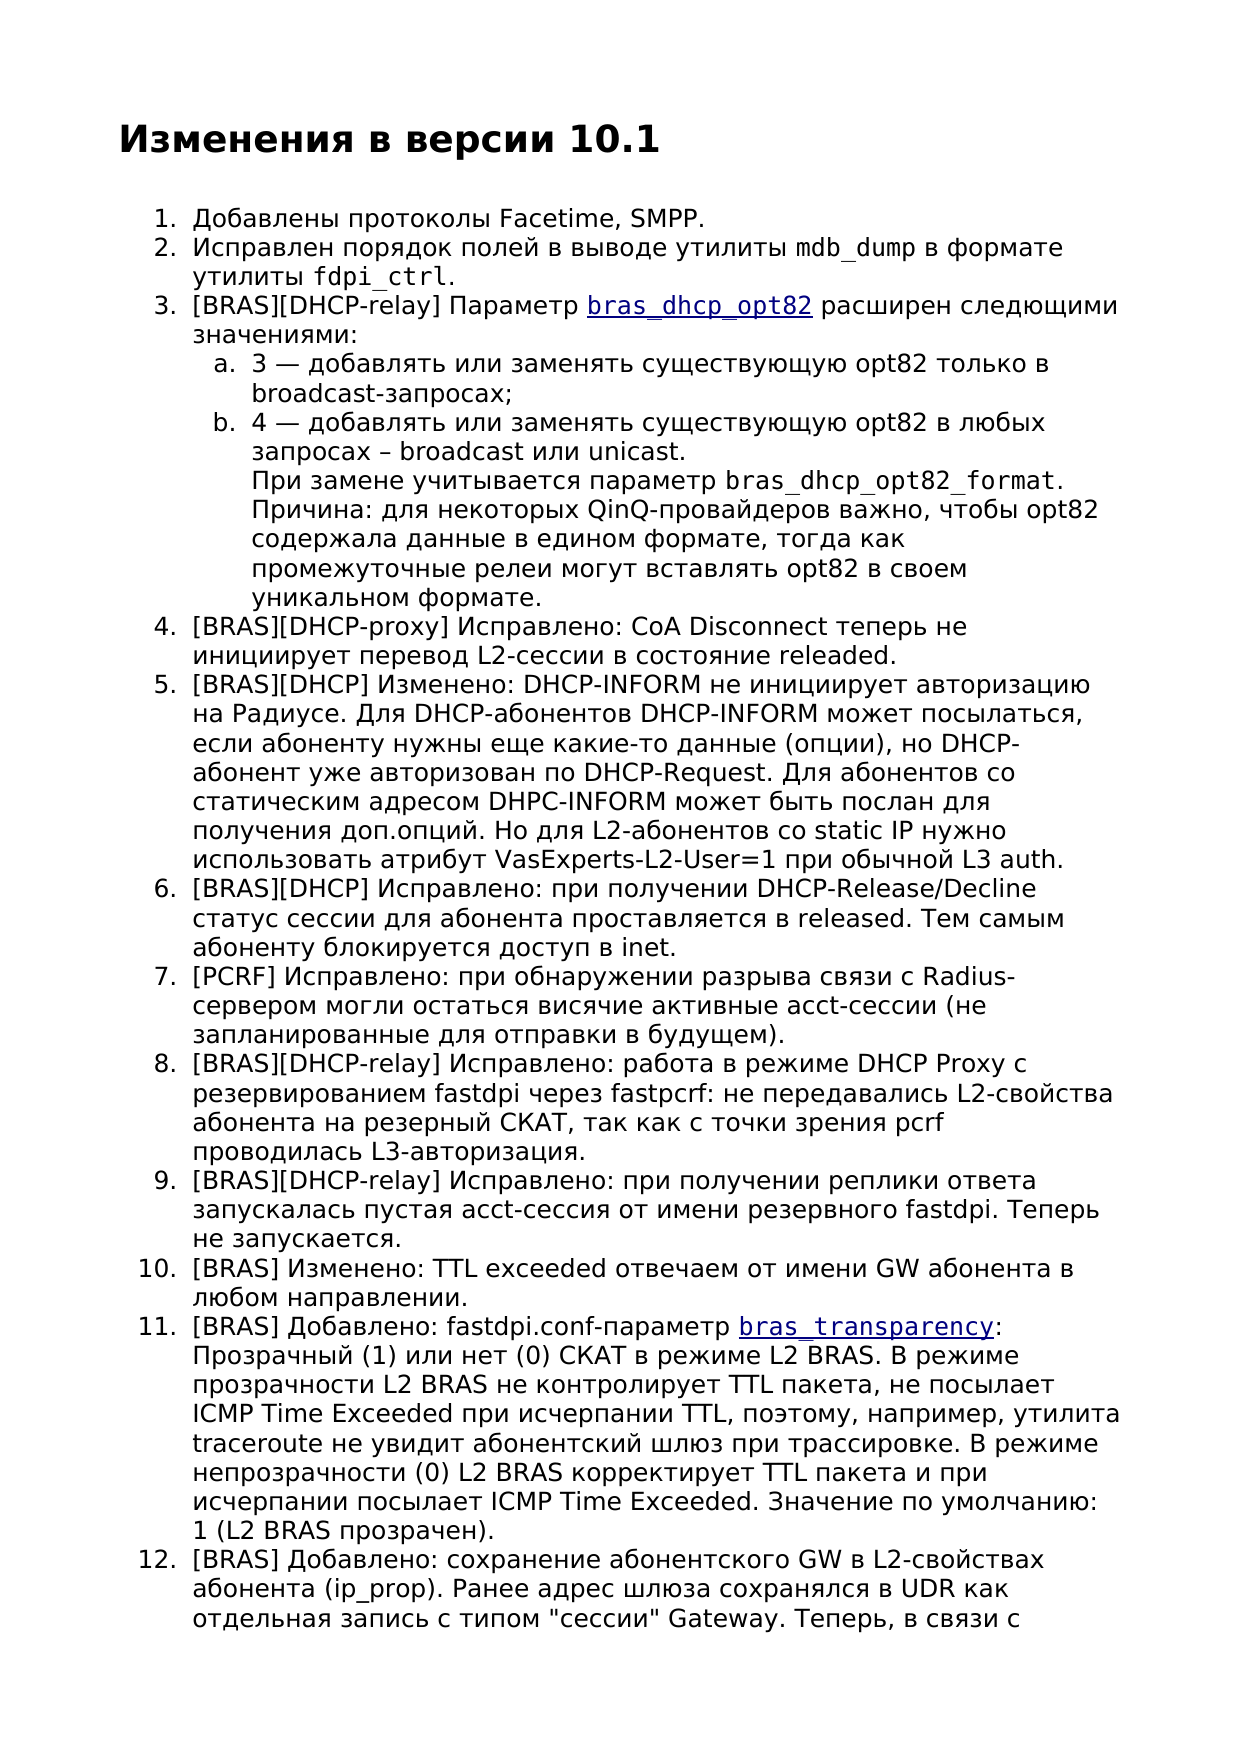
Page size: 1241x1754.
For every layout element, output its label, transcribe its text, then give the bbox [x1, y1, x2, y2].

list 4 — добавлять или заменять существующую opt82 в любых запросах – broadcast или unicast. При замене учитывается параметр bras_dhcp_opt82_format. Причина: для некоторых QinQ-провайдеров важно, чтобы opt82 содержала данные в едином формате, тогда как промежуточные релеи могут вставлять opt82 в своем уникальном формате. [236, 408, 1122, 612]
list [BRAS] Добавлено: сохранение абонентского GW в L2-свойствах абонента (ip_prop). Ранее адрес шлюза сохранялся в UDR как отдельная запись с типом "сессии" Gateway. Теперь, в связи с [177, 1545, 1122, 1633]
list [BRAS][DHCP-relay] Исправлено: при получении реплики ответа запускалась пустая acct-сессия от имени резервного fastdpi. Теперь не запускается. [177, 1166, 1122, 1254]
list [BRAS] Добавлено: fastdpi.conf-параметр bras_transparency: Прозрачный (1) или нет (0) СКАТ в режиме L2 BRAS. В режиме прозрачности L2 BRAS не контролирует TTL пакета, не посылает ICMP Time Exceeded при исчерпании TTL, поэтому, например, утилита traceroute не увидит абонентский шлюз при трассировке. В режиме непрозрачности (0) L2 BRAS корректирует TTL пакета и при исчерпании посылает ICMP Time Exceeded. Значение по умолчанию: 1 (L2 BRAS прозрачен). [177, 1312, 1122, 1545]
list [BRAS][DHCP] Исправлено: при получении DHCP-Release/Decline статус сессии для абонента проставляется в released. Тем самым абоненту блокируется доступ в inet. [177, 874, 1122, 962]
list [BRAS][DHCP-proxy] Исправлено: CoA Disconnect теперь не инициирует перевод L2-сессии в состояние releaded. [177, 612, 1122, 670]
list [BRAS][DHCP-relay] Исправлено: работа в режиме DHCP Proxy с резервированием fastdpi через fastpcrf: не передавались L2-свойства абонента на резерный СКАТ, так как с точки зрения pcrf проводилась L3-авторизация. [177, 1049, 1122, 1166]
list 3 — добавлять или заменять существующую opt82 только в broadcast-запросах; [236, 349, 1122, 408]
list Исправлен порядок полей в выводе утилиты mdb_dump в формате утилиты fdpi_ctrl. [177, 233, 1122, 291]
list [BRAS][DHCP-relay] Параметр bras_dhcp_opt82 расширен следющими значениями: [177, 291, 1122, 349]
list Добавлены протоколы Facetime, SMPP. [177, 204, 1122, 233]
list [PCRF] Исправлено: при обнаружении разрыва связи с Radius-сервером могли остаться висячие активные acct-сессии (не запланированные для отправки в будущем). [177, 962, 1122, 1049]
list [BRAS] Изменено: TTL exceeded отвечаем от имени GW абонента в любом направлении. [177, 1254, 1122, 1312]
subtitle Изменения в версии 10.1 [118, 118, 1122, 162]
list [BRAS][DHCP] Изменено: DHCP-INFORM не инициирует авторизацию на Радиусе. Для DHCP-абонентов DHCP-INFORM может посылаться, если абоненту нужны еще какие-то данные (опции), но DHCP-абонент уже авторизован по DHCP-Request. Для абонентов со статическим адресом DHPC-INFORM может быть послан для получения доп.опций. Но для L2-абонентов со static IP нужно использовать атрибут VasExperts-L2-User=1 при обычной L3 auth. [177, 670, 1122, 874]
